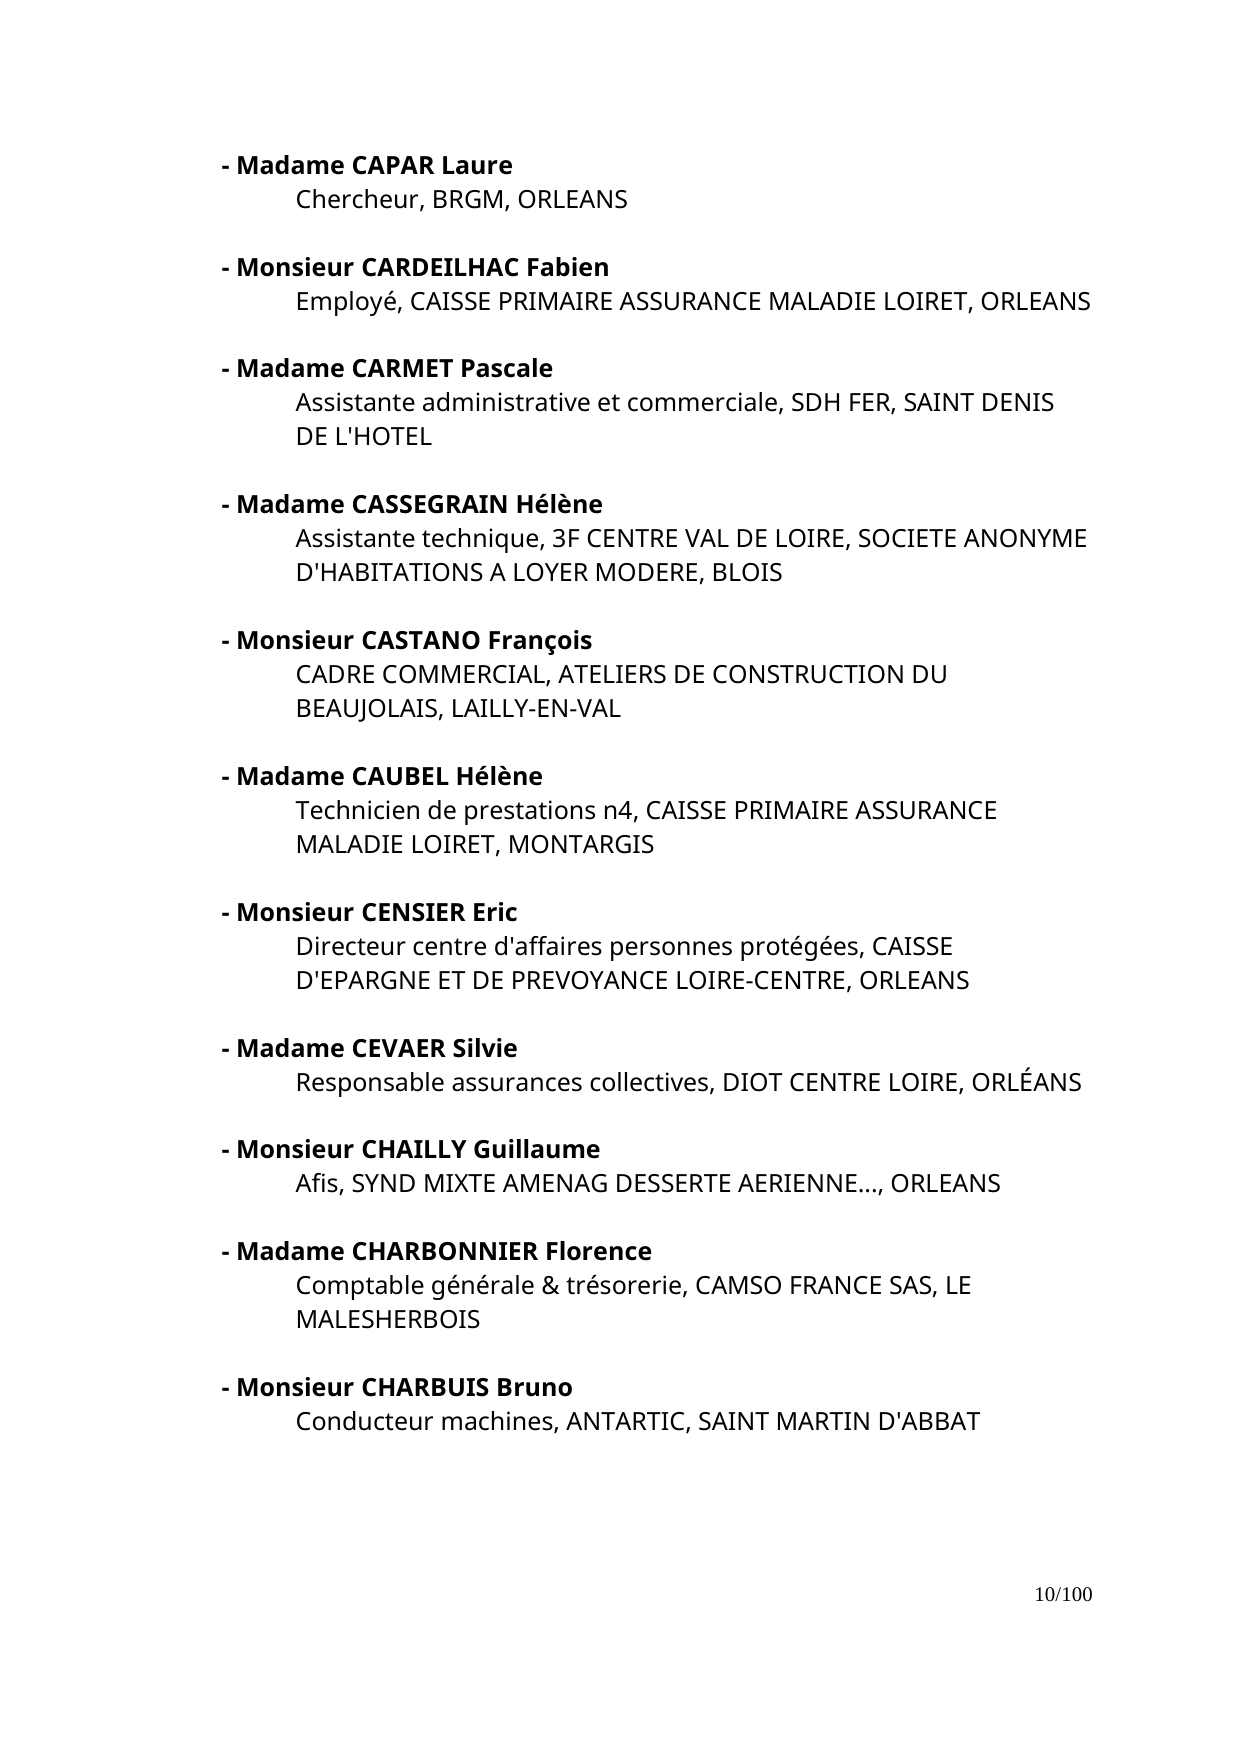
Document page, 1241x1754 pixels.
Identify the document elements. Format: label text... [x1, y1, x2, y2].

text - Monsieur CENSIER Eric Directeur centre d'affaires personnes protégées, CAISSE D'EPARGNE ET DE PREVOYANCE LOIRE-CENTRE, ORLEANS [221, 895, 1092, 997]
text - Monsieur CASTANO François CADRE COMMERCIAL, ATELIERS DE CONSTRUCTION DU BEAUJOLAIS, LAILLY-EN-VAL [221, 623, 1092, 725]
text - Madame CHARBONNIER Florence Comptable générale & trésorerie, CAMSO FRANCE SAS, LE MALESHERBOIS [221, 1234, 1092, 1336]
text - Madame CAUBEL Hélène Technicien de prestations n4, CAISSE PRIMAIRE ASSURANCE MALADIE LOIRET, MONTARGIS [221, 759, 1092, 861]
text - Madame CASSEGRAIN Hélène Assistante technique, 3F CENTRE VAL DE LOIRE, SOCIETE ANONYME D'HABITATIONS A LOYER MODERE, BLOIS [221, 487, 1092, 589]
text - Monsieur CHAILLY Guillaume Afis, SYND MIXTE AMENAG DESSERTE AERIENNE..., ORLEANS [221, 1132, 1092, 1200]
text - Monsieur CARDEILHAC Fabien Employé, CAISSE PRIMAIRE ASSURANCE MALADIE LOIRET, ORLEANS [221, 249, 1092, 317]
text - Monsieur CHARBUIS Bruno Conducteur machines, ANTARTIC, SAINT MARTIN D'ABBAT [221, 1370, 1092, 1438]
text - Madame CARMET Pascale Assistante administrative et commerciale, SDH FER, SAINT DENIS DE L'HOTEL [221, 351, 1092, 453]
text - Madame CAPAR Laure Chercheur, BRGM, ORLEANS [221, 148, 1092, 216]
text - Madame CEVAER Silvie Responsable assurances collectives, DIOT CENTRE LOIRE, ORLÉANS [221, 1031, 1092, 1098]
